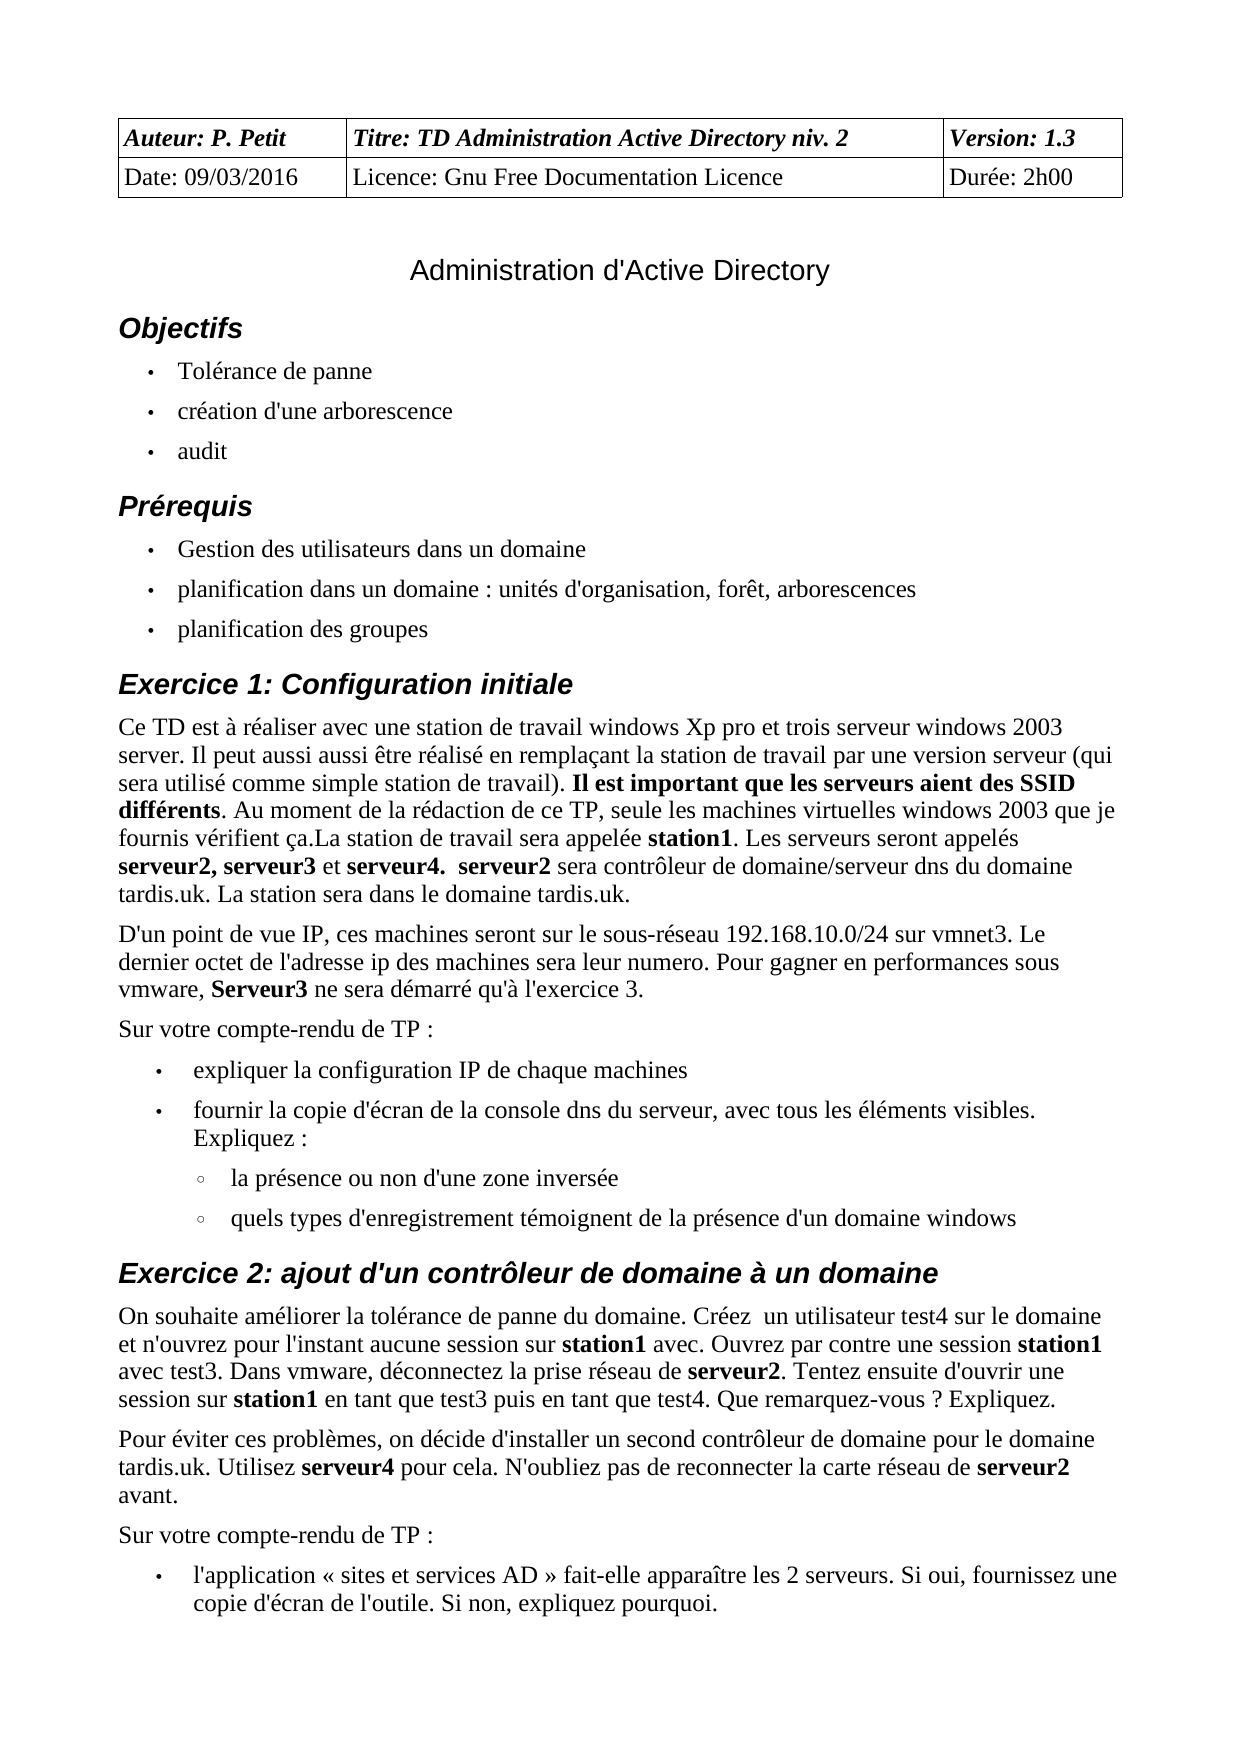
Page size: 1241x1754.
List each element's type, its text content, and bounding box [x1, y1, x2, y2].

list l'application « sites et services AD » fait-elle apparaître les 2 serveurs. Si oui, fournissez une copie d'écran de l'outile. Si non, expliquez pourquoi. [156, 1561, 1122, 1617]
list création d'une arborescence [148, 397, 1122, 425]
text Ce TD est à réaliser avec une station de travail windows Xp pro et trois serveur windows 2003 server. Il peut aussi aussi être réalisé en remplaçant la station de travail par une version serveur (qui sera utilisé comme simple station de travail). Il est important que les serveurs aient des SSID différents. Au moment de la rédaction de ce TP, seule les machines virtuelles windows 2003 que je fournis vérifient ça.La station de travail sera appelée station1. Les serveurs seront appelés serveur2, serveur3 et serveur4. serveur2 sera contrôleur de domaine/serveur dns du domaine tardis.uk. La station sera dans le domaine tardis.uk. [118, 713, 1122, 907]
subtitle Administration d'Active Directory [118, 254, 1122, 287]
text On souhaite améliorer la tolérance de panne du domaine. Créez un utilisateur test4 sur le domaine et n'ouvrez pour l'instant aucune session sur station1 avec. Ouvrez par contre une session station1 avec test3. Dans vmware, déconnectez la prise réseau de serveur2. Tentez ensuite d'ouvrir une session sur station1 en tant que test3 puis en tant que test4. Que remarquez-vous ? Expliquez. [118, 1302, 1122, 1413]
subtitle Objectifs [118, 312, 1122, 344]
list audit [148, 437, 1122, 465]
list planification dans un domaine : unités d'organisation, forêt, arborescences [148, 575, 1122, 603]
list Tolérance de panne [148, 357, 1122, 384]
list fournir la copie d'écran de la console dns du serveur, avec tous les éléments visibles. Expliquez : [156, 1096, 1122, 1151]
list Gestion des utilisateurs dans un domaine [148, 535, 1122, 563]
text Sur votre compte-rendu de TP : [118, 1016, 1122, 1043]
text Pour éviter ces problèmes, on décide d'installer un second contrôleur de domaine pour le domaine tardis.uk. Utilisez serveur4 pour cela. N'oubliez pas de reconnecter la carte réseau de serveur2 avant. [118, 1425, 1122, 1508]
list la présence ou non d'une zone inversée [193, 1164, 1122, 1192]
list planification des groupes [148, 616, 1122, 643]
list expliquer la configuration IP de chaque machines [156, 1056, 1122, 1083]
text D'un point de vue IP, ces machines seront sur le sous-réseau 192.168.10.0/24 sur vmnet3. Le dernier octet de l'adresse ip des machines sera leur numero. Pour gagner en performances sous vmware, Serveur3 ne sera démarré qu'à l'exercice 3. [118, 920, 1122, 1003]
subtitle Exercice 1: Configuration initiale [118, 668, 1122, 701]
subtitle Prérequis [118, 490, 1122, 523]
list quels types d'enregistrement témoignent de la présence d'un domaine windows [193, 1204, 1122, 1232]
text Sur votre compte-rendu de TP : [118, 1521, 1122, 1549]
subtitle Exercice 2: ajout d'un contrôleur de domaine à un domaine [118, 1257, 1122, 1289]
